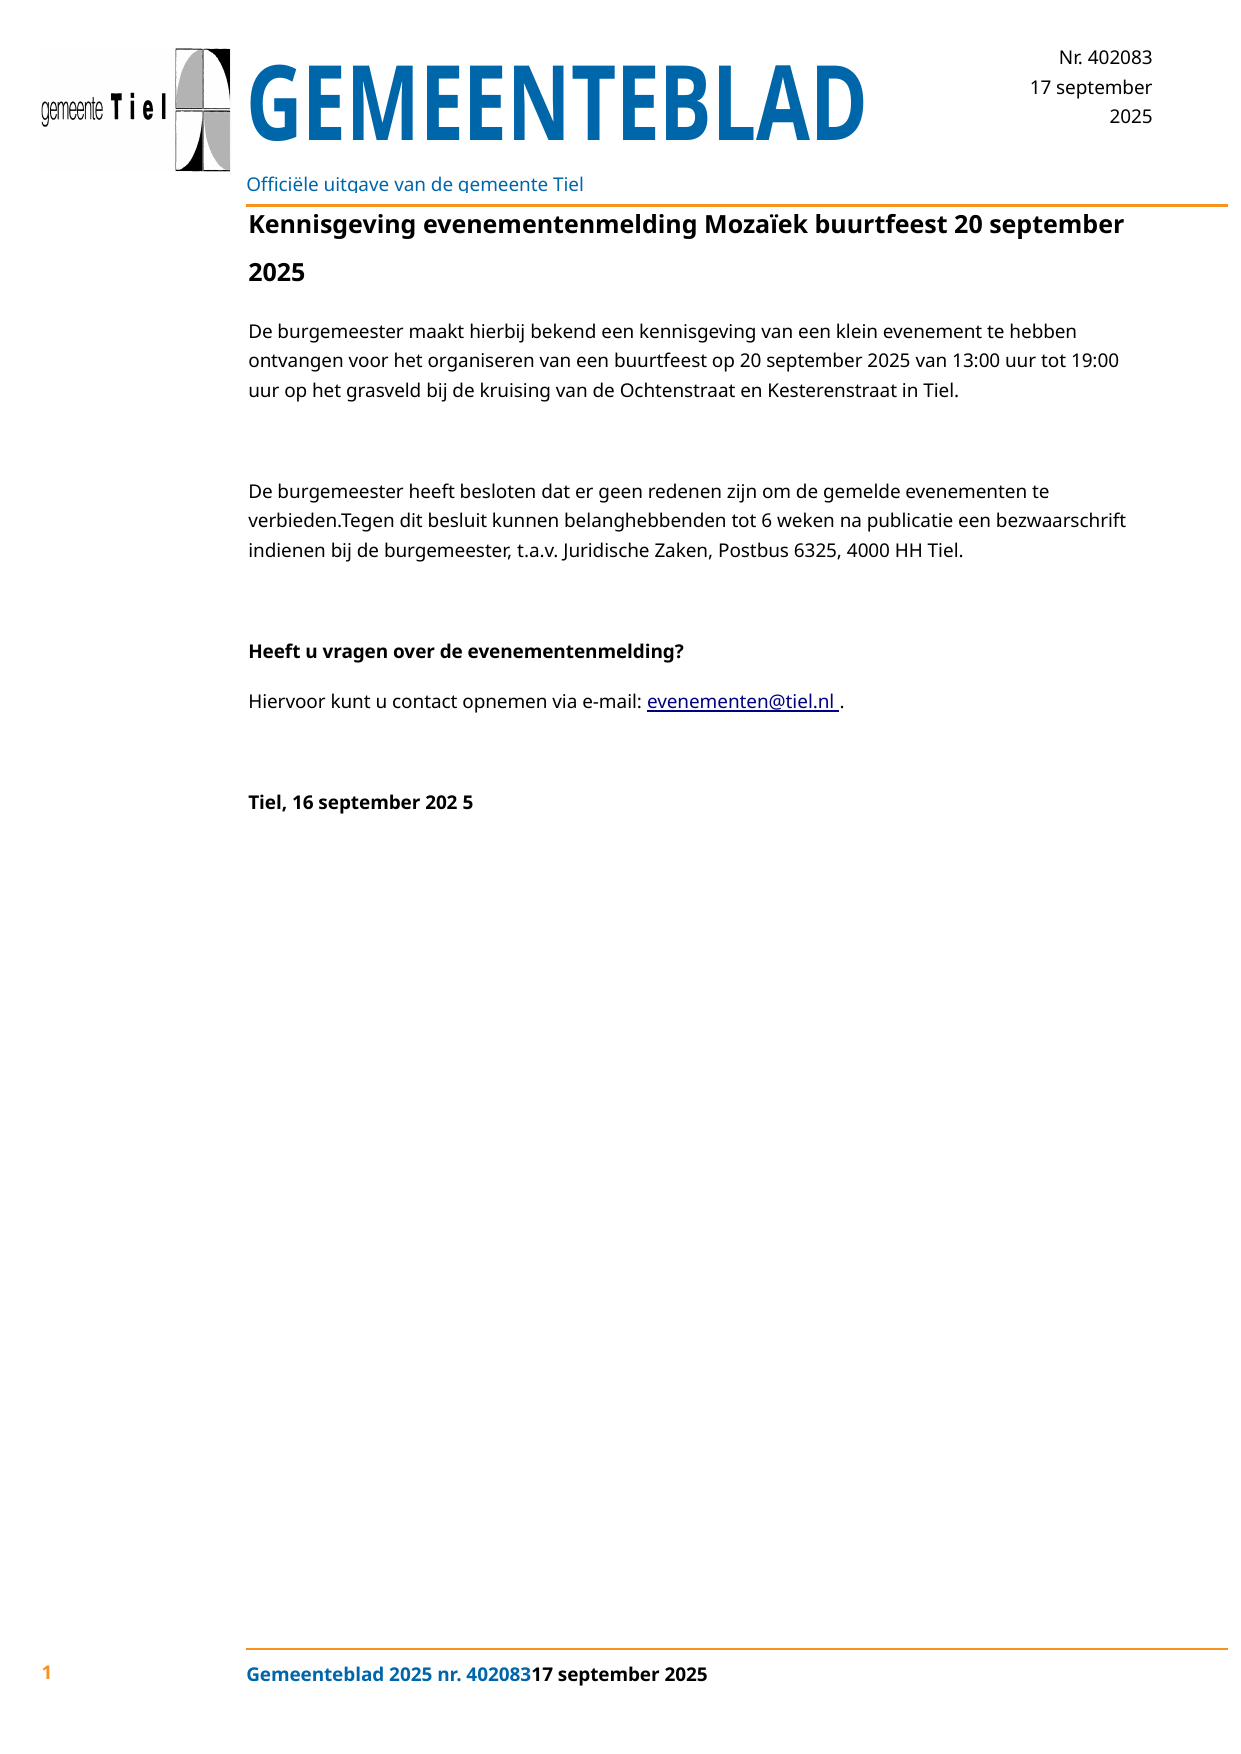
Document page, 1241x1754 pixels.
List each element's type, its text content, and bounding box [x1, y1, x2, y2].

picture [41, 47, 231, 172]
text De burgemeester maakt hierbij bekend een kennisgeving van een klein evenement te hebben ontvangen voor het organiseren van een buurtfeest op 20 september 2025 van 13:00 uur tot 19:00 uur op het grasveld bij de kruising van de Ochtenstraat en Kesterenstraat in Tiel. [248, 318, 1152, 403]
text Heeft u vragen over de evenementenmelding? [248, 638, 1152, 664]
text Kennisgeving evenementenmelding Mozaïek buurtfeest 20 september 2025 [248, 207, 1152, 288]
text Tiel, 16 september 202 5 [248, 789, 1152, 815]
text Hiervoor kunt u contact opnemen via e-mail: evenementen@tiel.nl . [248, 688, 1152, 714]
text De burgemeester heeft besloten dat er geen redenen zijn om de gemelde evenementen te verbieden.Tegen dit besluit kunnen belanghebbenden tot 6 weken na publicatie een bezwaarschrift indienen bij de burgemeester, t.a.v. Juridische Zaken, Postbus 6325, 4000 HH Tiel. [248, 478, 1152, 563]
